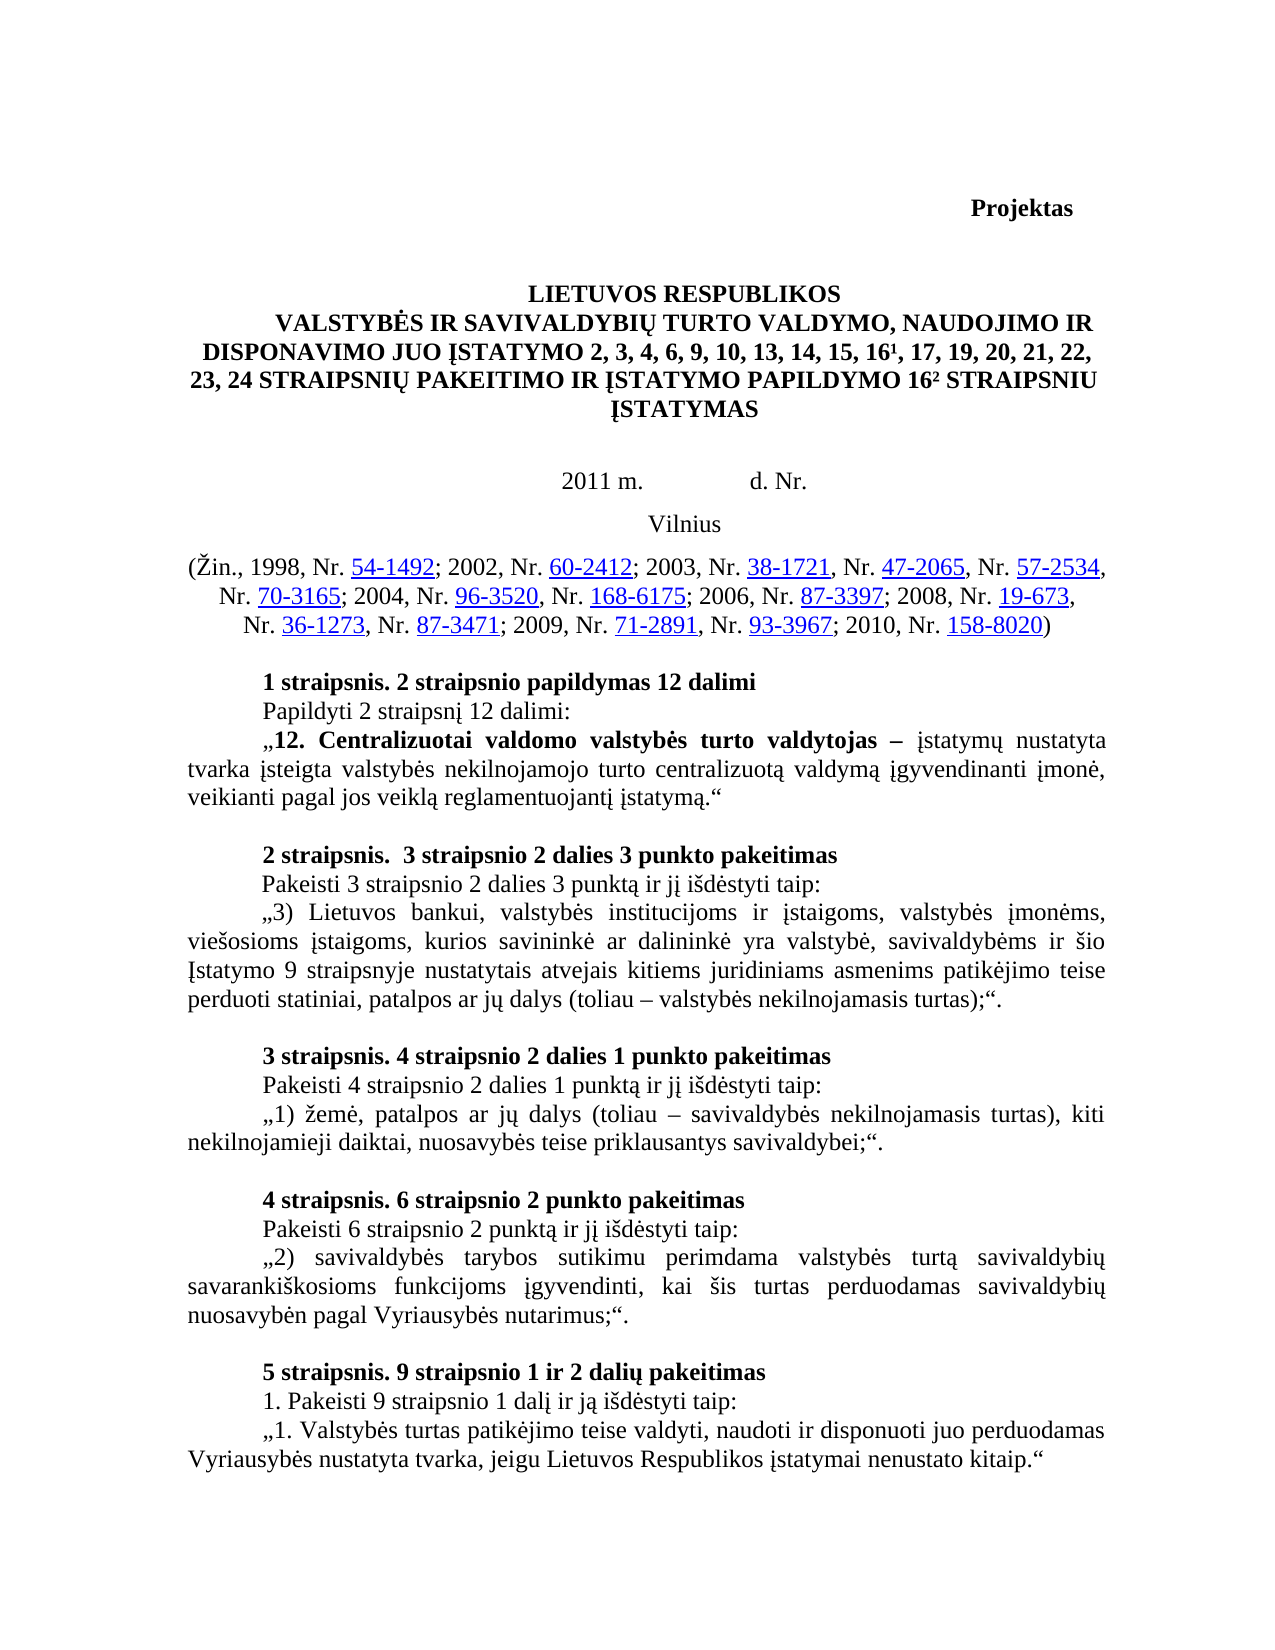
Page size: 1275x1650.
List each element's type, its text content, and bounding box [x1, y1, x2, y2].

text Projektas [187, 193, 1106, 222]
text 2011 m. d. Nr. [187, 466, 1106, 495]
text „3) Lietuvos bankui, valstybės institucijoms ir įstaigoms, valstybės įmonėms, viešosioms įstaigoms, kurios savininkė ar dalininkė yra valstybė, savivaldybėms ir šio Įstatymo 9 straipsnyje nustatytais atvejais kitiems juridiniams asmenims patikėjimo teise perduoti statiniai, patalpos ar jų dalys (toliau – valstybės nekilnojamasis turtas);“. [187, 897, 1106, 1012]
text Pakeisti 4 straipsnio 2 dalies 1 punktą ir jį išdėstyti taip: [187, 1070, 1106, 1099]
text 3 straipsnis. 4 straipsnio 2 dalies 1 punkto pakeitimas [187, 1041, 1106, 1070]
text 1 straipsnis. 2 straipsnio papildymas 12 dalimi [187, 667, 1106, 696]
text Pakeisti 6 straipsnio 2 punktą ir jį išdėstyti taip: [187, 1214, 1106, 1242]
text Papildyti 2 straipsnį 12 dalimi: [187, 696, 1106, 725]
text „1. Valstybės turtas patikėjimo teise valdyti, naudoti ir disponuoti juo perduodamas Vyriausybės nustatyta tvarka, jeigu Lietuvos Respublikos įstatymai nenustato kitaip.“ [187, 1415, 1106, 1472]
text 5 straipsnis. 9 straipsnio 1 ir 2 dalių pakeitimas [187, 1357, 1106, 1386]
text 1. Pakeisti 9 straipsnio 1 dalį ir ją išdėstyti taip: [187, 1386, 1106, 1415]
text 4 straipsnis. 6 straipsnio 2 punkto pakeitimas [187, 1185, 1106, 1214]
text Vilnius [187, 509, 1106, 538]
text 2 straipsnis. 3 straipsnio 2 dalies 3 punkto pakeitimas [187, 840, 1106, 869]
text VALSTYBĖS IR SAVIVALDYBIŲ TURTO VALDYMO, NAUDOJIMO IR DISPONAVIMO JUO ĮSTATYMO 2, 3, 4, 6, 9, 10, 13, 14, 15, 16¹, 17, 19, 20, 21, 22, 23, 24 STRAIPSNIŲ PAKEITIMO IR ĮSTATYMO PAPILDYMO 16² STRAIPSNIU [187, 308, 1106, 394]
text (Žin., 1998, Nr. 54-1492; 2002, Nr. 60-2412; 2003, Nr. 38-1721, Nr. 47-2065, Nr. 57-2534, Nr. 70-3165; 2004, Nr. 96-3520, Nr. 168-6175; 2006, Nr. 87-3397; 2008, Nr. 19-673, Nr. 36-1273, Nr. 87-3471; 2009, Nr. 71-2891, Nr. 93-3967; 2010, Nr. 158-8020) [187, 552, 1106, 639]
text „12. Centralizuotai valdomo valstybės turto valdytojas – įstatymų nustatyta tvarka įsteigta valstybės nekilnojamojo turto centralizuotą valdymą įgyvendinanti įmonė, veikianti pagal jos veiklą reglamentuojantį įstatymą.“ [187, 725, 1106, 811]
text LIETUVOS RESPUBLIKOS [187, 279, 1106, 308]
text „2) savivaldybės tarybos sutikimu perimdama valstybės turtą savivaldybių savarankiškosioms funkcijoms įgyvendinti, kai šis turtas perduodamas savivaldybių nuosavybėn pagal Vyriausybės nutarimus;“. [187, 1242, 1106, 1329]
text Pakeisti 3 straipsnio 2 dalies 3 punktą ir jį išdėstyti taip: [187, 869, 1106, 897]
text ĮSTATYMAS [187, 394, 1106, 423]
text „1) žemė, patalpos ar jų dalys (toliau – savivaldybės nekilnojamasis turtas), kiti nekilnojamieji daiktai, nuosavybės teise priklausantys savivaldybei;“. [187, 1099, 1106, 1156]
